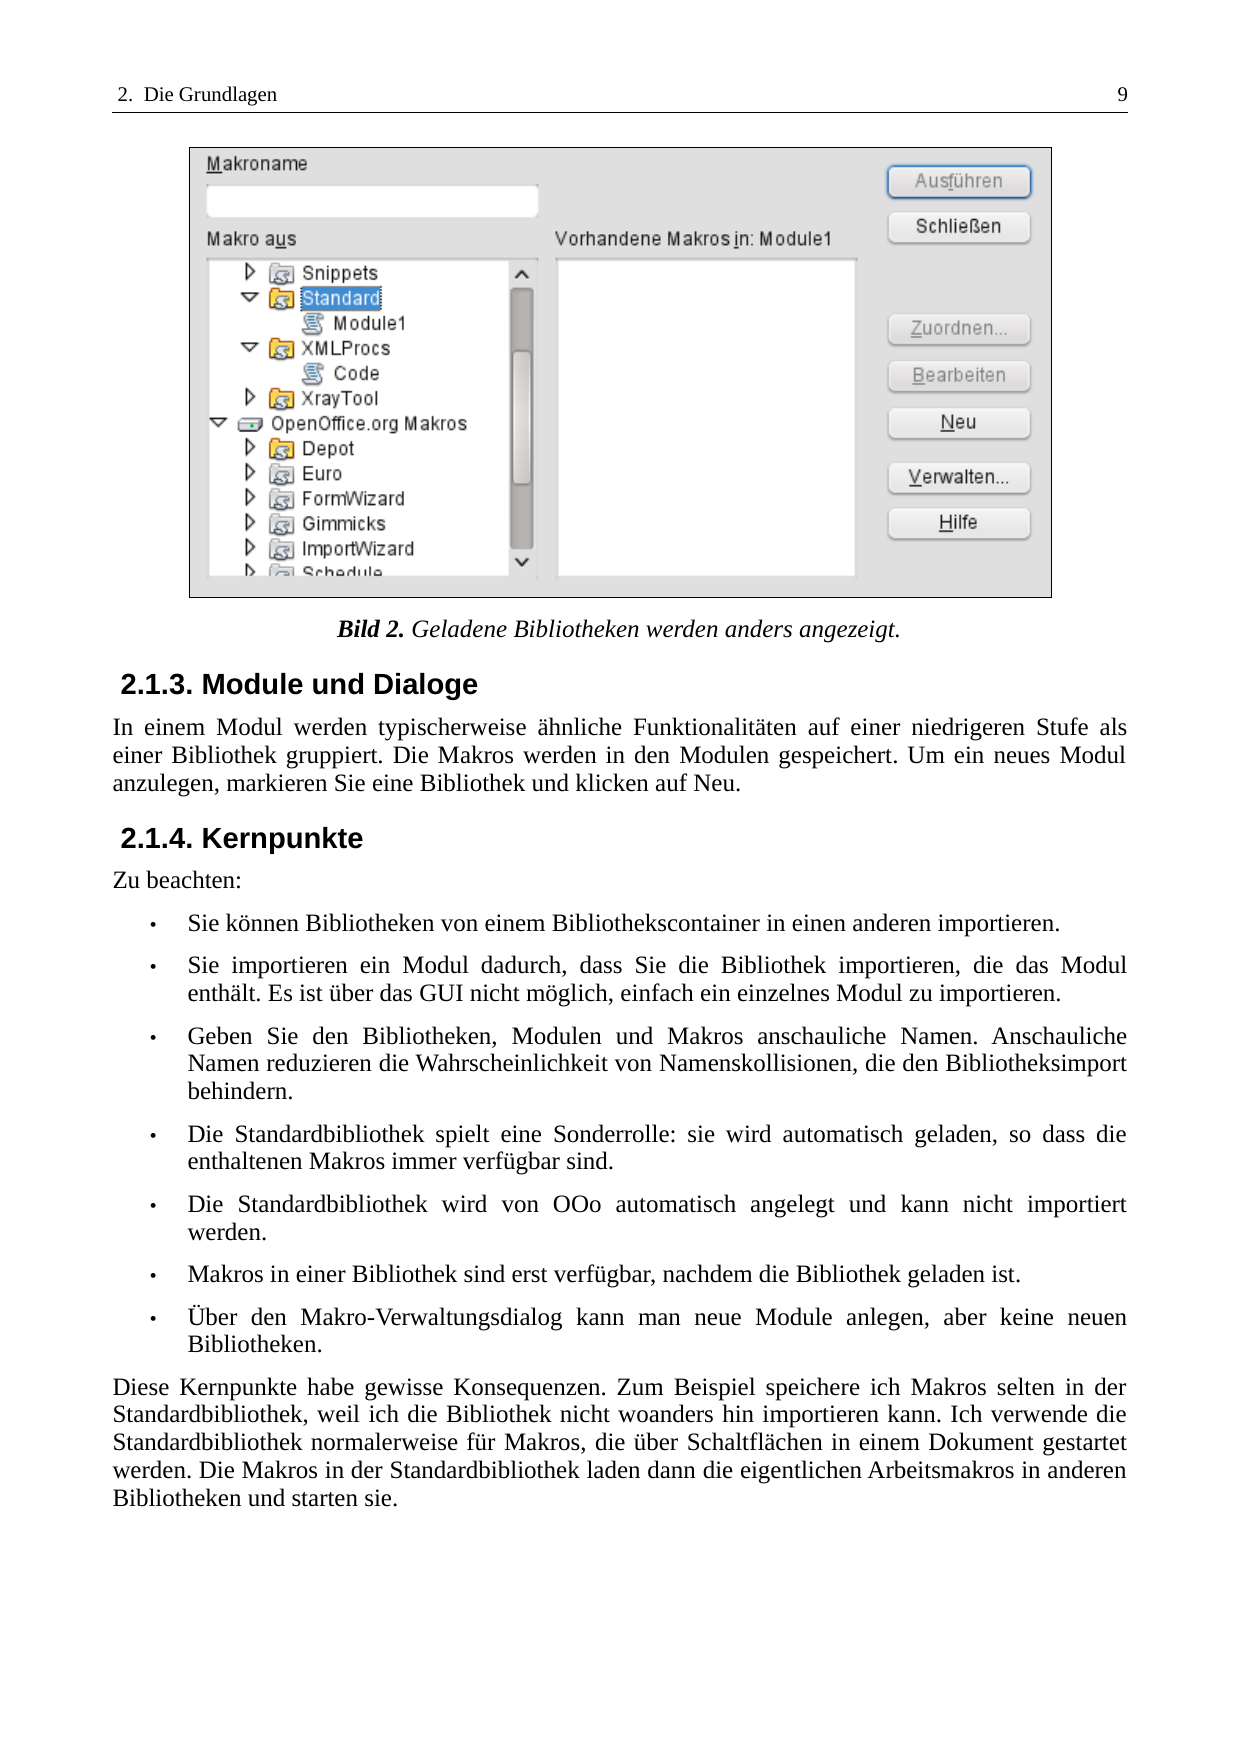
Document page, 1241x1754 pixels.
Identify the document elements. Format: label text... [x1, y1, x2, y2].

text In einem Modul werden typischerweise ähnliche Funktionalitäten auf einer niedrigeren Stufe als einer Bibliothek gruppiert. Die Makros werden in den Modulen gespeichert. Um ein neues Modul anzulegen, markieren Sie eine Bibliothek und klicken auf Neu. [112, 713, 1128, 797]
list Die Standardbibliothek spielt eine Sonderrolle: sie wird automatisch geladen, so dass die enthaltenen Makros immer verfügbar sind. [150, 1120, 1128, 1175]
list Makros in einer Bibliothek sind erst verfügbar, nachdem die Bibliothek geladen ist. [150, 1260, 1128, 1288]
subtitle Module und Dialoge [112, 668, 1128, 701]
text Diese Kernpunkte habe gewisse Konsequenzen. Zum Beispiel speichere ich Makros selten in der Standardbibliothek, weil ich die Bibliothek nicht woanders hin importieren kann. Ich verwende die Standardbibliothek normalerweise für Makros, die über Schaltflächen in einem Dokument gestartet werden. Die Makros in der Standardbibliothek laden dann die eigentlichen Arbeitsmakros in anderen Bibliotheken und starten sie. [112, 1373, 1128, 1511]
list Sie können Bibliotheken von einem Bibliothekscontainer in einen anderen importieren. [150, 909, 1128, 937]
list Sie importieren ein Modul dadurch, dass Sie die Bibliothek importieren, die das Modul enthält. Es ist über das GUI nicht möglich, einfach ein einzelnes Modul zu importieren. [150, 952, 1128, 1007]
list Die Standardbibliothek wird von OOo automatisch angelegt und kann nicht importiert werden. [150, 1190, 1128, 1245]
list Über den Makro-Verwaltungsdialog kann man neue Module anlegen, aber keine neuen Bibliotheken. [150, 1303, 1128, 1358]
text Bild 2. Geladene Bibliotheken werden anders angezeigt. [112, 616, 1128, 643]
text Zu beachten: [112, 867, 1128, 894]
picture [190, 148, 1051, 597]
subtitle Kernpunkte [112, 822, 1128, 854]
list Geben Sie den Bibliotheken, Modulen und Makros anschauliche Namen. Anschauliche Namen reduzieren die Wahrscheinlichkeit von Namenskollisionen, die den Bibliotheksimport behindern. [150, 1022, 1128, 1105]
